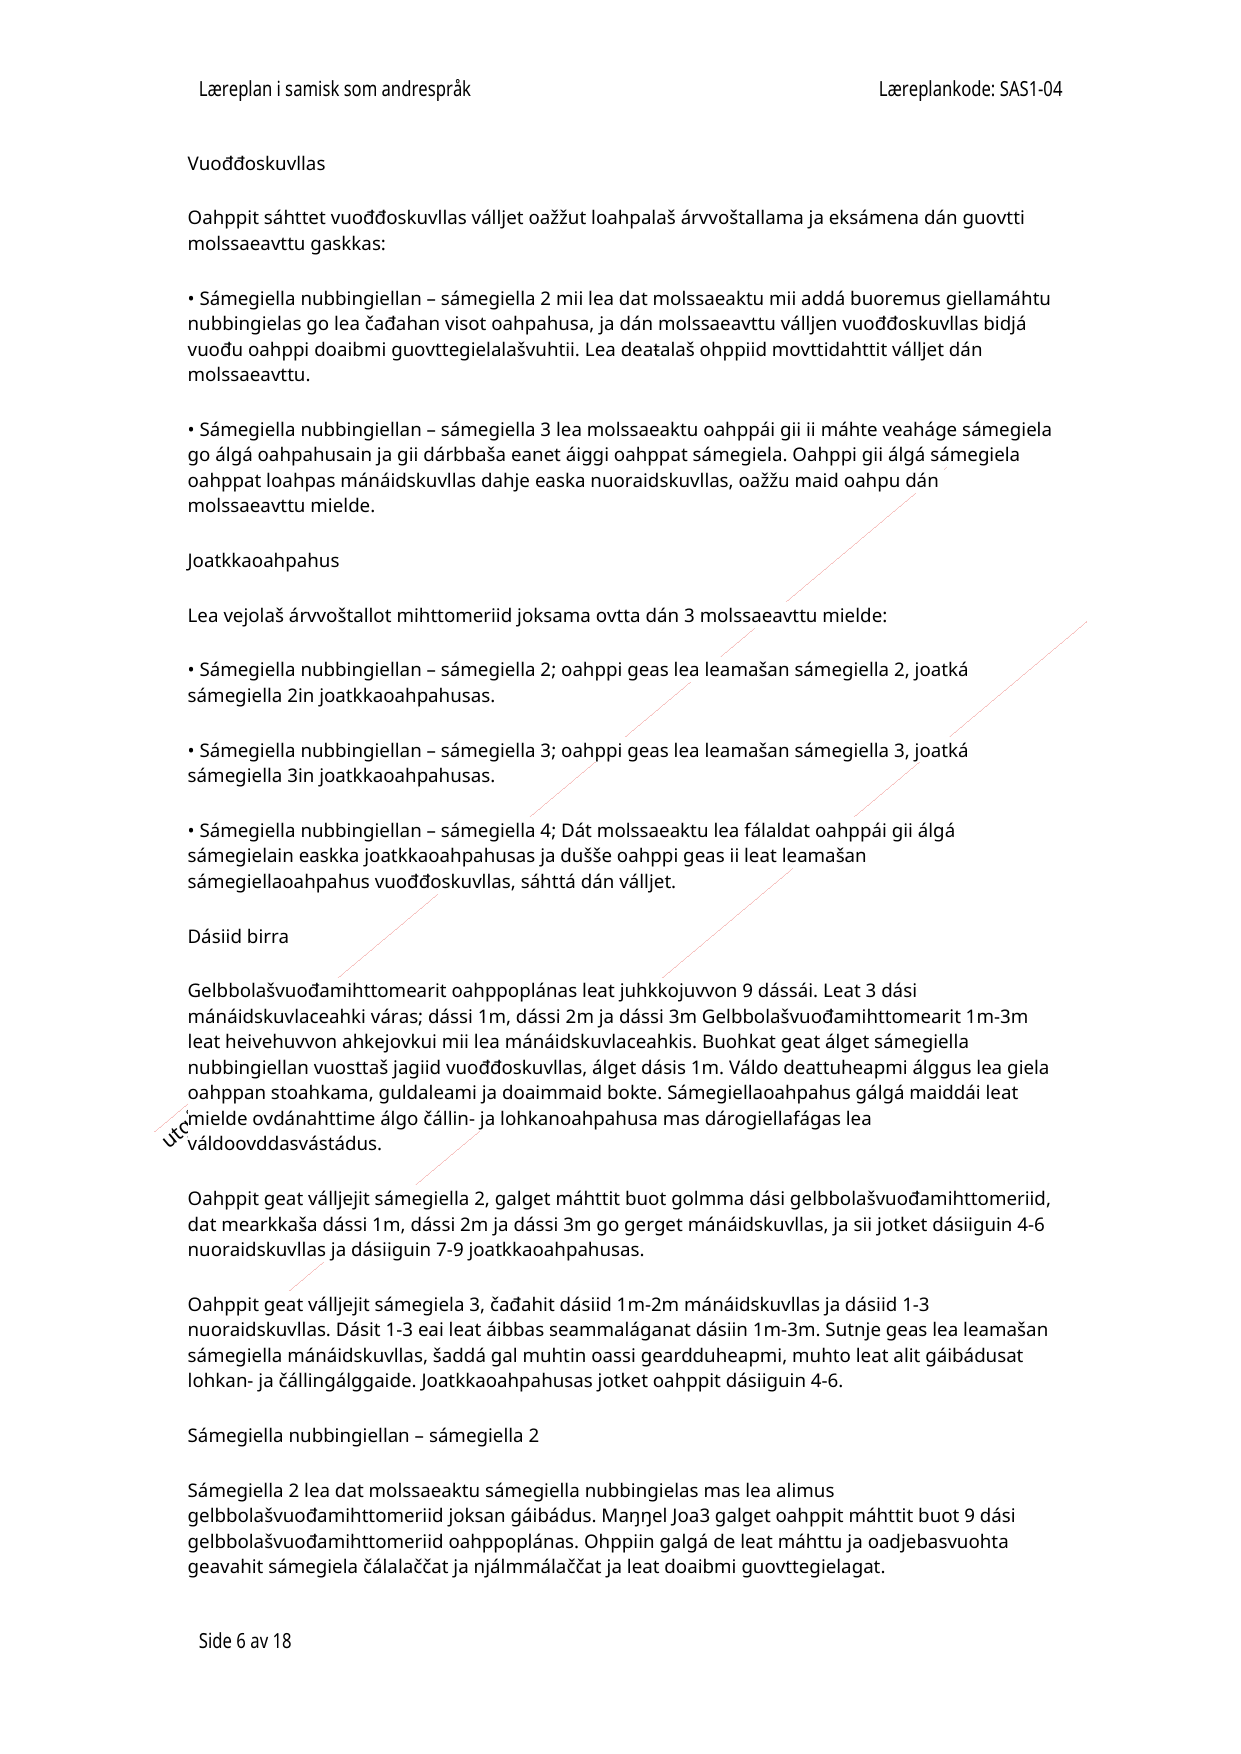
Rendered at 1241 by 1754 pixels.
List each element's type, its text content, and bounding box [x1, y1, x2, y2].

text Dásiid birra [699, 923, 1053, 948]
text • Sámegiella nubbingiellan – sámegiella 2; oahppi geas lea leamašan sámegiella 2, joatká sámegiella 2in joatkkaoahpahusas. [661, 657, 1043, 708]
text Joatkkaoahpahus [187, 547, 850, 573]
text Oahppit sáhttet vuođđoskuvllas válljet oažžut loahpalaš árvvoštallama ja eksámena dán guovtti molssaeavttu gaskkas: [391, 205, 1053, 256]
text Oahppit geat válljejit sámegiela 3, čađahit dásiid 1m-2m mánáidskuvllas ja dásiid 1-3 nuoraidskuvllas. Dásit 1-3 eai leat áibbas seammaláganat dásiin 1m-3m. Sutnje geas lea leamašan sámegiella mánáidskuvllas, šaddá gal muhtin oassi geardduheapmi, muhto leat alit gáibádusat lohkan- ja čállingálggaide. Joatkkaoahpahusas jotket oahppit dásiiguin 4-6. [848, 1291, 1053, 1393]
text • Sámegiella nubbingiellan – sámegiella 4; Dát molssaeaktu lea fálaldat oahppái gii álgá sámegielain easkka joatkkaoahpahusas ja dušše oahppi geas ii leat leamašan sámegiellaoahpahus vuođđoskuvllas, sáhttá dán válljet. [764, 817, 1053, 894]
text • Sámegiella nubbingiellan – sámegiella 2 mii lea dat molssaeaktu mii addá buoremus giellamáhtu nubbingielas go lea čađahan visot oahpahusa, ja dán molssaeavttu válljen vuođđoskuvllas bidjá vuođu oahppi doaibmi guovttegielalašvuhtii. Lea deaŧalaš ohppiid movttidahttit válljet dán molssaeavttu. [315, 285, 1053, 387]
text Sámegiella 2 lea dat molssaeaktu sámegiella nubbingielas mas lea alimus gelbbolašvuođamihttomeriid joksan gáibádus. Maŋŋel Joa3 galget oahppit máhttit buot 9 dási gelbbolašvuođamihttomeriid oahppoplánas. Ohppiin galgá de leat máhttu ja oadjebasvuohta geavahit sámegiela čálalaččat ja njálmmálaččat ja leat doaibmi guovttegielagat. [839, 1477, 1053, 1579]
text Dásiid birra [375, 923, 726, 948]
text Gelbbolašvuođamihttomearit oahppoplánas leat juhkkojuvvon 9 dássái. Leat 3 dási mánáidskuvlaceahki váras; dássi 1m, dássi 2m ja dássi 3m Gelbbolašvuođamihttomearit 1m-3m leat heivehuvvon ahkejovkui mii lea mánáidskuvlaceahkis. Buohkat geat álget sámegiella nubbingiellan vuosttaš jagiid vuođđoskuvllas, álget dásis 1m. Váldo deattuheapmi álggus lea giela oahppan stoahkama, guldaleami ja doaimmaid bokte. Sámegiellaoahpahus gálgá maiddái leat mielde ovdánahttime álgo čállin- ja lohkanoahpahusa mas dárogiellafágas lea váldoovddasvástádus. [451, 978, 1053, 1156]
text • Sámegiella nubbingiellan – sámegiella 2; oahppi geas lea leamašan sámegiella 2, joatká sámegiella 2in joatkkaoahpahusas. [985, 657, 1053, 708]
text Lea vejolaš árvvoštallot mihttomeriid joksama ovtta dán 3 molssaeavttu mielde: [892, 602, 1053, 628]
text • Sámegiella nubbingiellan – sámegiella 3; oahppi geas lea leamašan sámegiella 3, joatká sámegiella 3in joatkkaoahpahusas. [890, 737, 1053, 788]
text [822, 547, 1053, 573]
text • Sámegiella nubbingiellan – sámegiella 3 lea molssaeaktu oahppái gii ii máhte veaháge sámegiela go álgá oahpahusain ja gii dárbbaša eanet áiggi oahppat sámegiela. Oahppi gii álgá sámegiela oahppat loahpas mánáidskuvllas dahje easka nuoraidskuvllas, oažžu maid oahpu dán molssaeavttu mielde. [887, 416, 1053, 518]
text Vuođđoskuvllas [330, 150, 1053, 176]
text • Sámegiella nubbingiellan – sámegiella 3; oahppi geas lea leamašan sámegiella 3, joatká sámegiella 3in joatkkaoahpahusas. [187, 737, 593, 788]
text Dásiid birra [294, 923, 402, 948]
text Oahppit geat válljejit sámegiella 2, galget máhttit buot golmma dási gelbbolašvuođamihttomeriid, dat mearkkaša dássi 1m, dássi 2m ja dássi 3m go gerget mánáidskuvllas, ja sii jotket dásiiguin 4-6 nuoraidskuvllas ja dásiiguin 7-9 joatkkaoahpahusas. [649, 1185, 1053, 1262]
text Sámegiella nubbingiellan – sámegiella 2 [187, 1422, 1053, 1448]
text • Sámegiella nubbingiellan – sámegiella 3; oahppi geas lea leamašan sámegiella 3, joatká sámegiella 3in joatkkaoahpahusas. [566, 762, 918, 788]
text • Sámegiella nubbingiellan – sámegiella 2; oahppi geas lea leamašan sámegiella 2, joatká sámegiella 2in joatkkaoahpahusas. [500, 682, 689, 708]
text • Sámegiella nubbingiellan – sámegiella 3 lea molssaeaktu oahppái gii ii máhte veaháge sámegiela go álgá oahpahusain ja gii dárbbaša eanet áiggi oahppat sámegiela. Oahppi gii álgá sámegiela oahppat loahpas mánáidskuvllas dahje easka nuoraidskuvllas, oažžu maid oahpu dán molssaeavttu mielde. [380, 493, 914, 518]
